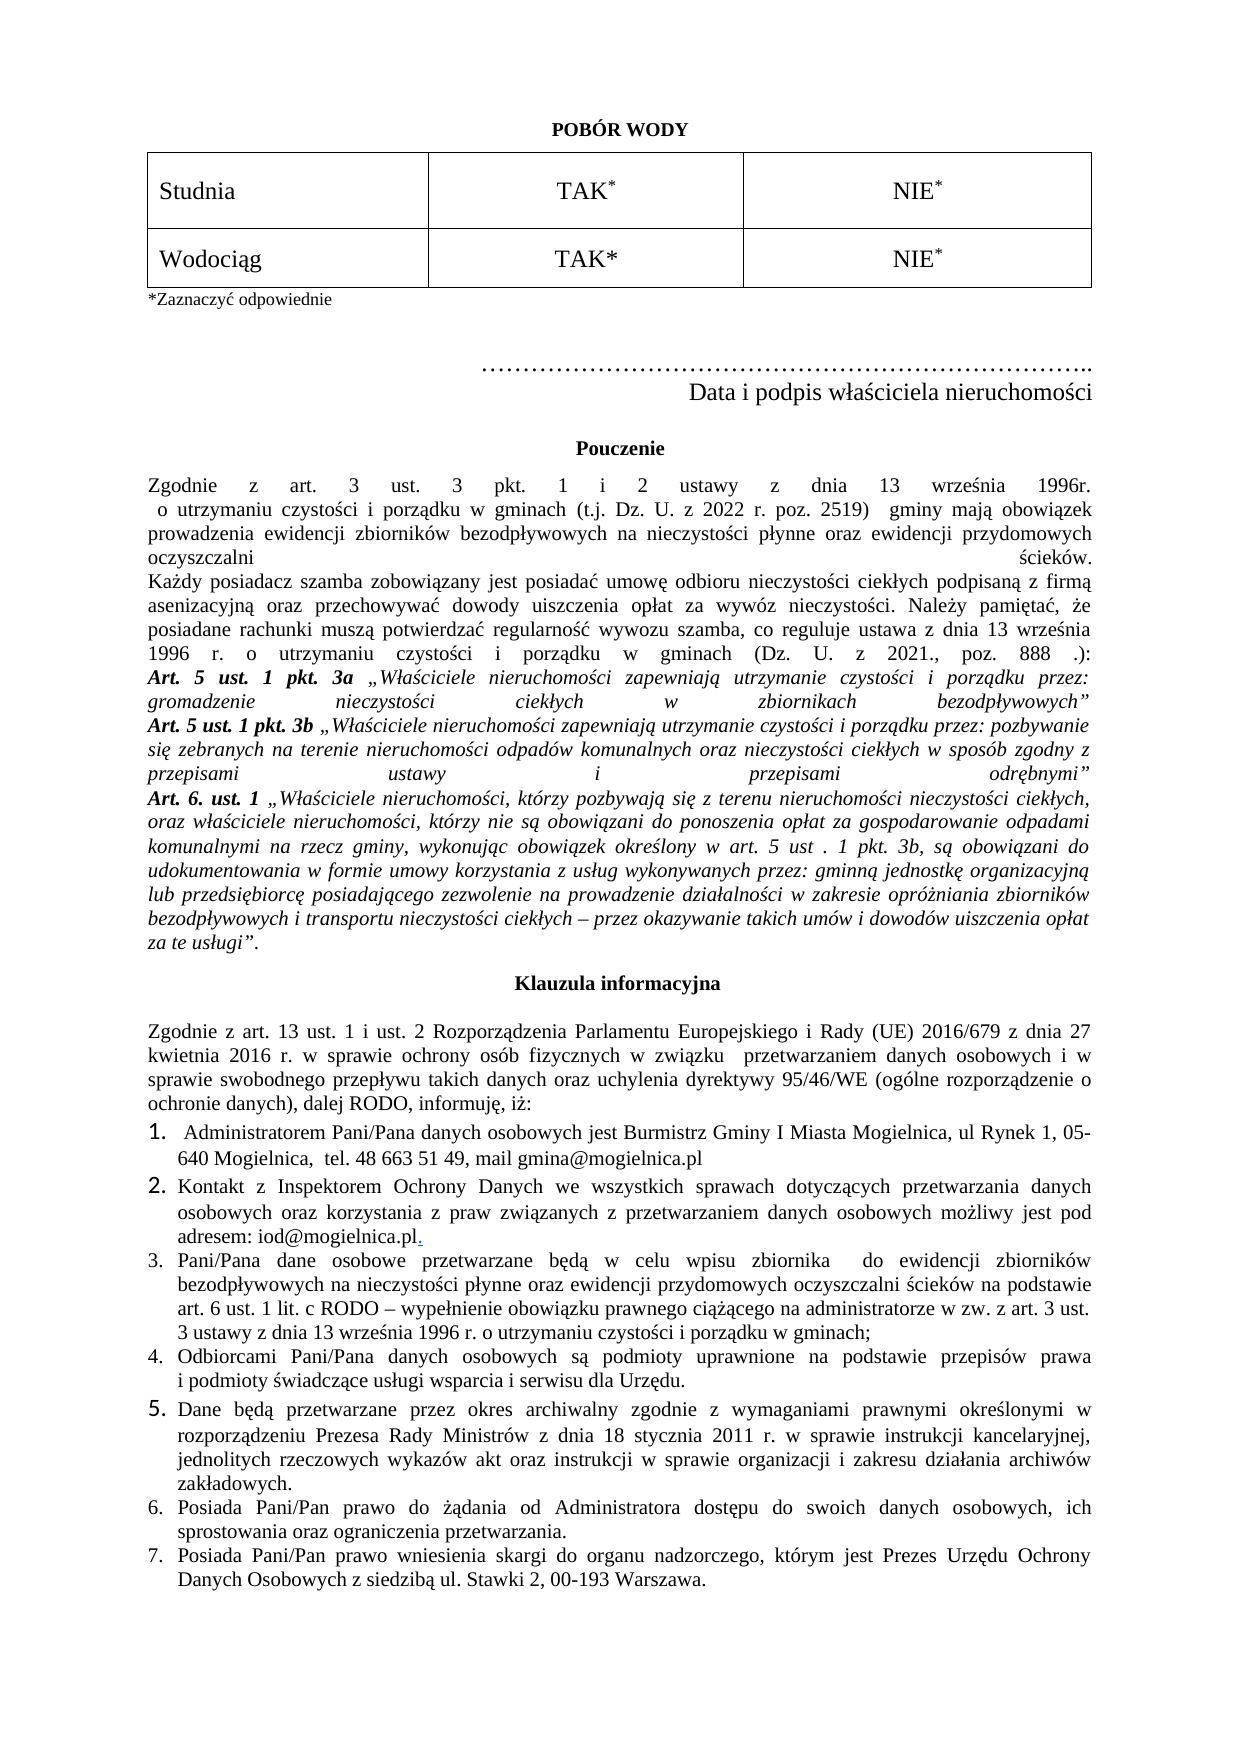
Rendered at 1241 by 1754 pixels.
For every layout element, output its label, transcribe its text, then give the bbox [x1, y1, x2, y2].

list Pani/Pana dane osobowe przetwarzane będą w celu wpisu zbiornika do ewidencji zbiorników bezodpływowych na nieczystości płynne oraz ewidencji przydomowych oczyszczalni ścieków na podstawie art. 6 ust. 1 lit. c RODO – wypełnienie obowiązku prawnego ciążącego na administratorze w zw. z art. 3 ust. 3 ustawy z dnia 13 września 1996 r. o utrzymaniu czystości i porządku w gminach; [148, 1248, 1092, 1344]
list Odbiorcami Pani/Pana danych osobowych są podmioty uprawnione na podstawie przepisów prawa i podmioty świadczące usługi wsparcia i serwisu dla Urzędu. [148, 1344, 1092, 1392]
text Klauzula informacyjna [148, 971, 1092, 994]
table_cell NIE* [744, 229, 1091, 287]
table_header NIE* [744, 153, 1091, 228]
text *Zaznaczyć odpowiednie [148, 288, 1092, 319]
table_header Studnia [148, 153, 428, 228]
text ……………………………………………………………….. [148, 348, 1092, 377]
list Posiada Pani/Pan prawo do żądania od Administratora dostępu do swoich danych osobowych, ich sprostowania oraz ograniczenia przetwarzania. [148, 1495, 1092, 1543]
table_header TAK* [429, 153, 743, 228]
table_cell Wodociąg [148, 229, 428, 287]
list Dane będą przetwarzane przez okres archiwalny zgodnie z wymaganiami prawnymi określonymi w rozporządzeniu Prezesa Rady Ministrów z dnia 18 stycznia 2011 r. w sprawie instrukcji kancelaryjnej, jednolitych rzeczowych wykazów akt oraz instrukcji w sprawie organizacji i zakresu działania archiwów zakładowych. [148, 1392, 1092, 1495]
table_cell TAK* [429, 229, 743, 287]
text POBÓR WODY [148, 118, 1092, 152]
text Data i podpis właściciela nieruchomości [148, 377, 1092, 406]
text Zgodnie z art. 3 ust. 3 pkt. 1 i 2 ustawy z dnia 13 września 1996r. o utrzymaniu czystości i porządku w gminach (t.j. Dz. U. z 2022 r. poz. 2519) gminy mają obowiązek prowadzenia ewidencji zbiorników bezodpływowych na nieczystości płynne oraz ewidencji przydomowych oczyszczalni ścieków. Każdy posiadacz szamba zobowiązany jest posiadać umowę odbioru nieczystości ciekłych podpisaną z firmą asenizacyjną oraz przechowywać dowody uiszczenia opłat za wywóz nieczystości. Należy pamiętać, że posiadane rachunki muszą potwierdzać regularność wywozu szamba, co reguluje ustawa z dnia 13 września 1996 r. o utrzymaniu czystości i porządku w gminach (Dz. U. z 2021., poz. 888 .): Art. 5 ust. 1 pkt. 3a „Właściciele nieruchomości zapewniają utrzymanie czystości i porządku przez: gromadzenie nieczystości ciekłych w zbiornikach bezodpływowych” Art. 5 ust. 1 pkt. 3b „Właściciele nieruchomości zapewniają utrzymanie czystości i porządku przez: pozbywanie się zebranych na terenie nieruchomości odpadów komunalnych oraz nieczystości ciekłych w sposób zgodny z przepisami ustawy i przepisami odrębnymi” Art. 6. ust. 1 „Właściciele nieruchomości, którzy pozbywają się z terenu nieruchomości nieczystości ciekłych, oraz właściciele nieruchomości, którzy nie są obowiązani do ponoszenia opłat za gospodarowanie odpadami komunalnymi na rzecz gminy, wykonując obowiązek określony w art. 5 ust . 1 pkt. 3b, są obowiązani do udokumentowania w formie umowy korzystania z usług wykonywanych przez: gminną jednostkę organizacyjną lub przedsiębiorcę posiadającego zezwolenie na prowadzenie działalności w zakresie opróżniania zbiorników bezodpływowych i transportu nieczystości ciekłych – przez okazywanie takich umów i dowodów uiszczenia opłat za te usługi”. [148, 473, 1092, 954]
text Zgodnie z art. 13 ust. 1 i ust. 2 Rozporządzenia Parlamentu Europejskiego i Rady (UE) 2016/679 z dnia 27 kwietnia 2016 r. w sprawie ochrony osób fizycznych w związku przetwarzaniem danych osobowych i w sprawie swobodnego przepływu takich danych oraz uchylenia dyrektywy 95/46/WE (ogólne rozporządzenie o ochronie danych), dalej RODO, informuję, iż: [148, 1019, 1092, 1115]
list Kontakt z Inspektorem Ochrony Danych we wszystkich sprawach dotyczących przetwarzania danych osobowych oraz korzystania z praw związanych z przetwarzaniem danych osobowych możliwy jest pod adresem: iod@mogielnica.pl. [148, 1169, 1092, 1248]
list Posiada Pani/Pan prawo wniesienia skargi do organu nadzorczego, którym jest Prezes Urzędu Ochrony Danych Osobowych z siedzibą ul. Stawki 2, 00-193 Warszawa. [148, 1543, 1092, 1591]
text Pouczenie [148, 436, 1092, 460]
list Administratorem Pani/Pana danych osobowych jest Burmistrz Gminy I Miasta Mogielnica, ul Rynek 1, 05-640 Mogielnica, tel. 48 663 51 49, mail gmina@mogielnica.pl [148, 1115, 1092, 1169]
